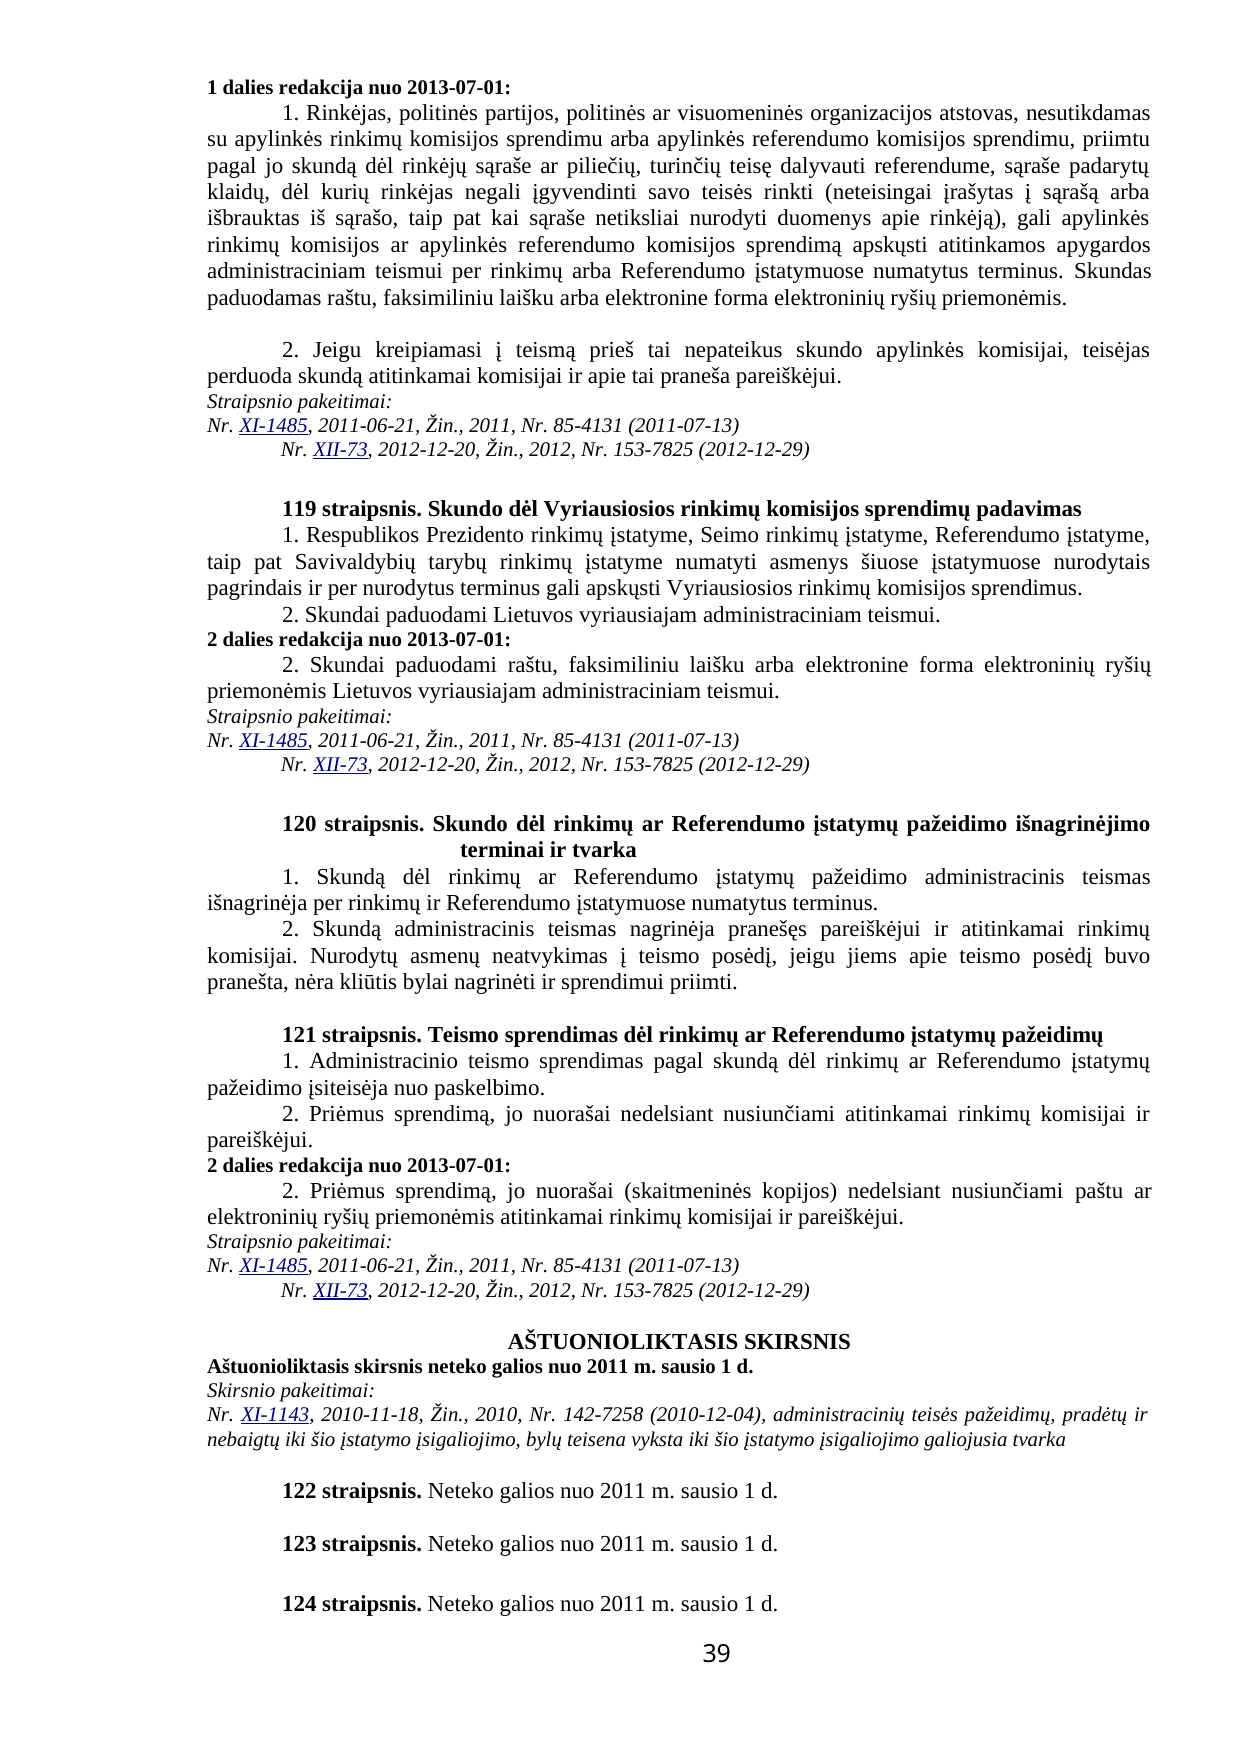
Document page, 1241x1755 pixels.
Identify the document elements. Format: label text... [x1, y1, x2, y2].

text Nr. XI-1485, 2011-06-21, Žin., 2011, Nr. 85-4131 (2011-07-13) [207, 413, 1152, 437]
text 123 straipsnis. Neteko galios nuo 2011 m. sausio 1 d. [207, 1529, 1152, 1556]
text Aštuonioliktasis skirsnis neteko galios nuo 2011 m. sausio 1 d. [207, 1354, 1152, 1378]
text AŠTUONIOLIKTASIS SKIRSNIS [207, 1328, 1152, 1354]
text 124 straipsnis. Neteko galios nuo 2011 m. sausio 1 d. [207, 1590, 1152, 1616]
text 122 straipsnis. Neteko galios nuo 2011 m. sausio 1 d. [207, 1477, 1152, 1503]
text 1 dalies redakcija nuo 2013-07-01: [207, 75, 1152, 99]
text 2. Jeigu kreipiamasi į teismą prieš tai nepateikus skundo apylinkės komisijai, teisėjas perduoda skundą atitinkamai komisijai ir apie tai praneša pareiškėjui. [207, 336, 1152, 389]
text 121 straipsnis. Teismo sprendimas dėl rinkimų ar Referendumo įstatymų pažeidimų [282, 1021, 1152, 1047]
text Nr. XII-73, 2012-12-20, Žin., 2012, Nr. 153-7825 (2012-12-29) [207, 1277, 1152, 1302]
text 120 straipsnis. Skundo dėl rinkimų ar Referendumo įstatymų pažeidimo išnagrinėjimo terminai ir tvarka [282, 810, 1152, 863]
text 2. Skundai paduodami Lietuvos vyriausiajam administraciniam teismui. [207, 601, 1152, 627]
text 2. Skundą administracinis teismas nagrinėja pranešęs pareiškėjui ir atitinkamai rinkimų komisijai. Nurodytų asmenų neatvykimas į teismo posėdį, jeigu jiems apie teismo posėdį buvo pranešta, nėra kliūtis bylai nagrinėti ir sprendimui priimti. [207, 915, 1152, 994]
text 1. Respublikos Prezidento rinkimų įstatyme, Seimo rinkimų įstatyme, Referendumo įstatyme, taip pat Savivaldybių tarybų rinkimų įstatyme numatyti asmenys šiuose įstatymuose nurodytais pagrindais ir per nurodytus terminus gali apskųsti Vyriausiosios rinkimų komisijos sprendimus. [207, 522, 1152, 601]
text 2. Skundai paduodami raštu, faksimiliniu laišku arba elektronine forma elektroninių ryšių priemonėmis Lietuvos vyriausiajam administraciniam teismui. [207, 651, 1152, 704]
text 119 straipsnis. Skundo dėl Vyriausiosios rinkimų komisijos sprendimų padavimas [282, 495, 1152, 522]
text 2. Priėmus sprendimą, jo nuorašai nedelsiant nusiunčiami atitinkamai rinkimų komisijai ir pareiškėjui. [207, 1100, 1152, 1153]
text Nr. XI-1143, 2010-11-18, Žin., 2010, Nr. 142-7258 (2010-12-04), administracinių teisės pažeidimų, pradėtų ir nebaigtų iki šio įstatymo įsigaliojimo, bylų teisena vyksta iki šio įstatymo įsigaliojimo galiojusia tvarka [207, 1402, 1152, 1451]
text Nr. XII-73, 2012-12-20, Žin., 2012, Nr. 153-7825 (2012-12-29) [207, 752, 1152, 776]
text Straipsnio pakeitimai: [207, 1229, 1152, 1253]
text 1. Administracinio teismo sprendimas pagal skundą dėl rinkimų ar Referendumo įstatymų pažeidimo įsiteisėja nuo paskelbimo. [207, 1047, 1152, 1100]
text 2 dalies redakcija nuo 2013-07-01: [207, 1153, 1152, 1177]
text Skirsnio pakeitimai: [207, 1378, 1152, 1402]
text Nr. XI-1485, 2011-06-21, Žin., 2011, Nr. 85-4131 (2011-07-13) [207, 1253, 1152, 1277]
text 1. Rinkėjas, politinės partijos, politinės ar visuomeninės organizacijos atstovas, nesutikdamas su apylinkės rinkimų komisijos sprendimu arba apylinkės referendumo komisijos sprendimu, priimtu pagal jo skundą dėl rinkėjų sąraše ar piliečių, turinčių teisę dalyvauti referendume, sąraše padarytų klaidų, dėl kurių rinkėjas negali įgyvendinti savo teisės rinkti (neteisingai įrašytas į sąrašą arba išbrauktas iš sąrašo, taip pat kai sąraše netiksliai nurodyti duomenys apie rinkėją), gali apylinkės rinkimų komisijos ar apylinkės referendumo komisijos sprendimą apskųsti atitinkamos apygardos administraciniam teismui per rinkimų arba Referendumo įstatymuose numatytus terminus. Skundas paduodamas raštu, faksimiliniu laišku arba elektronine forma elektroninių ryšių priemonėmis. [207, 99, 1152, 310]
text Nr. XI-1485, 2011-06-21, Žin., 2011, Nr. 85-4131 (2011-07-13) [207, 728, 1152, 752]
text Straipsnio pakeitimai: [207, 389, 1152, 413]
text 1. Skundą dėl rinkimų ar Referendumo įstatymų pažeidimo administracinis teismas išnagrinėja per rinkimų ir Referendumo įstatymuose numatytus terminus. [207, 863, 1152, 915]
text 2 dalies redakcija nuo 2013-07-01: [207, 627, 1152, 651]
text 2. Priėmus sprendimą, jo nuorašai (skaitmeninės kopijos) nedelsiant nusiunčiami paštu ar elektroninių ryšių priemonėmis atitinkamai rinkimų komisijai ir pareiškėjui. [207, 1177, 1152, 1229]
text Straipsnio pakeitimai: [207, 704, 1152, 728]
text Nr. XII-73, 2012-12-20, Žin., 2012, Nr. 153-7825 (2012-12-29) [207, 437, 1152, 461]
